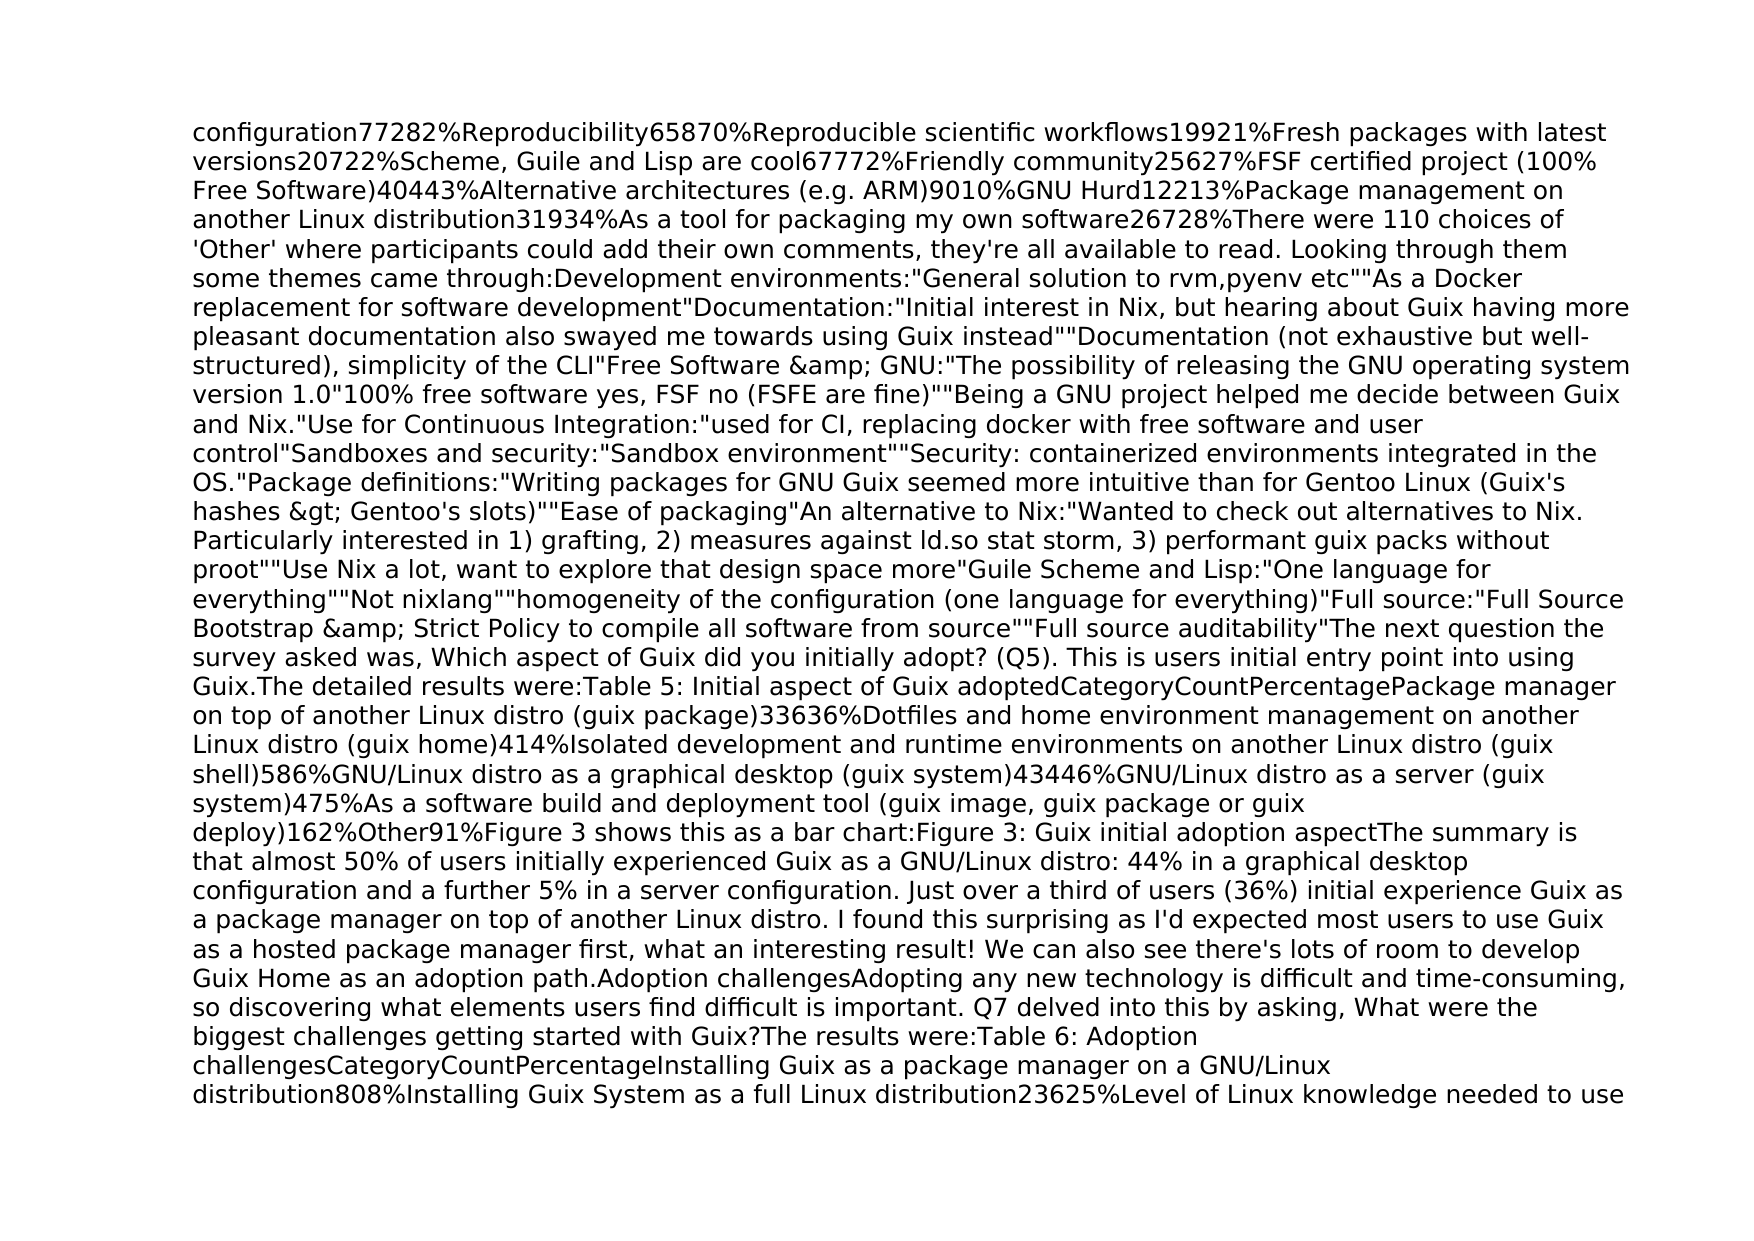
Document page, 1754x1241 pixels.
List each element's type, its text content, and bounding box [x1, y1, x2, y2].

list configuration77282%Reproducibility65870%Reproducible scientific workflows19921%Fresh packages with latest versions20722%Scheme, Guile and Lisp are cool67772%Friendly community25627%FSF certified project (100% Free Software)40443%Alternative architectures (e.g. ARM)9010%GNU Hurd12213%Package management on another Linux distribution31934%As a tool for packaging my own software26728%There were 110 choices of 'Other' where participants could add their own comments, they're all available to read. Looking through them some themes came through:Development environments:"General solution to rvm,pyenv etc""As a Docker replacement for software development"Documentation:"Initial interest in Nix, but hearing about Guix having more pleasant documentation also swayed me towards using Guix instead""Documentation (not exhaustive but well-structured), simplicity of the CLI"Free Software &amp; GNU:"The possibility of releasing the GNU operating system version 1.0"100% free software yes, FSF no (FSFE are fine)""Being a GNU project helped me decide between Guix and Nix."Use for Continuous Integration:"used for CI, replacing docker with free software and user control"Sandboxes and security:"Sandbox environment""Security: containerized environments integrated in the OS."Package definitions:"Writing packages for GNU Guix seemed more intuitive than for Gentoo Linux (Guix's hashes &gt; Gentoo's slots)""Ease of packaging"An alternative to Nix:"Wanted to check out alternatives to Nix. Particularly interested in 1) grafting, 2) measures against ld.so stat storm, 3) performant guix packs without proot""Use Nix a lot, want to explore that design space more"Guile Scheme and Lisp:"One language for everything""Not nixlang""homogeneity of the configuration (one language for everything)"Full source:"Full Source Bootstrap &amp; Strict Policy to compile all software from source""Full source auditability"The next question the survey asked was, Which aspect of Guix did you initially adopt? (Q5). This is users initial entry point into using Guix.The detailed results were:Table 5: Initial aspect of Guix adoptedCategoryCountPercentagePackage manager on top of another Linux distro (guix package)33636%Dotfiles and home environment management on another Linux distro (guix home)414%Isolated development and runtime environments on another Linux distro (guix shell)586%GNU/Linux distro as a graphical desktop (guix system)43446%GNU/Linux distro as a server (guix system)475%As a software build and deployment tool (guix image, guix package or guix deploy)162%Other91%Figure 3 shows this as a bar chart:Figure 3: Guix initial adoption aspectThe summary is that almost 50% of users initially experienced Guix as a GNU/Linux distro: 44% in a graphical desktop configuration and a further 5% in a server configuration. Just over a third of users (36%) initial experience Guix as a package manager on top of another Linux distro. I found this surprising as I'd expected most users to use Guix as a hosted package manager first, what an interesting result! We can also see there's lots of room to develop Guix Home as an adoption path.Adoption challengesAdopting any new technology is difficult and time-consuming, so discovering what elements users find difficult is important. Q7 delved into this by asking, What were the biggest challenges getting started with Guix?The results were:Table 6: Adoption challengesCategoryCountPercentageInstalling Guix as a package manager on a GNU/Linux distribution808%Installing Guix System as a full Linux distribution23625%Level of Linux knowledge needed to use [177, 118, 1636, 1110]
